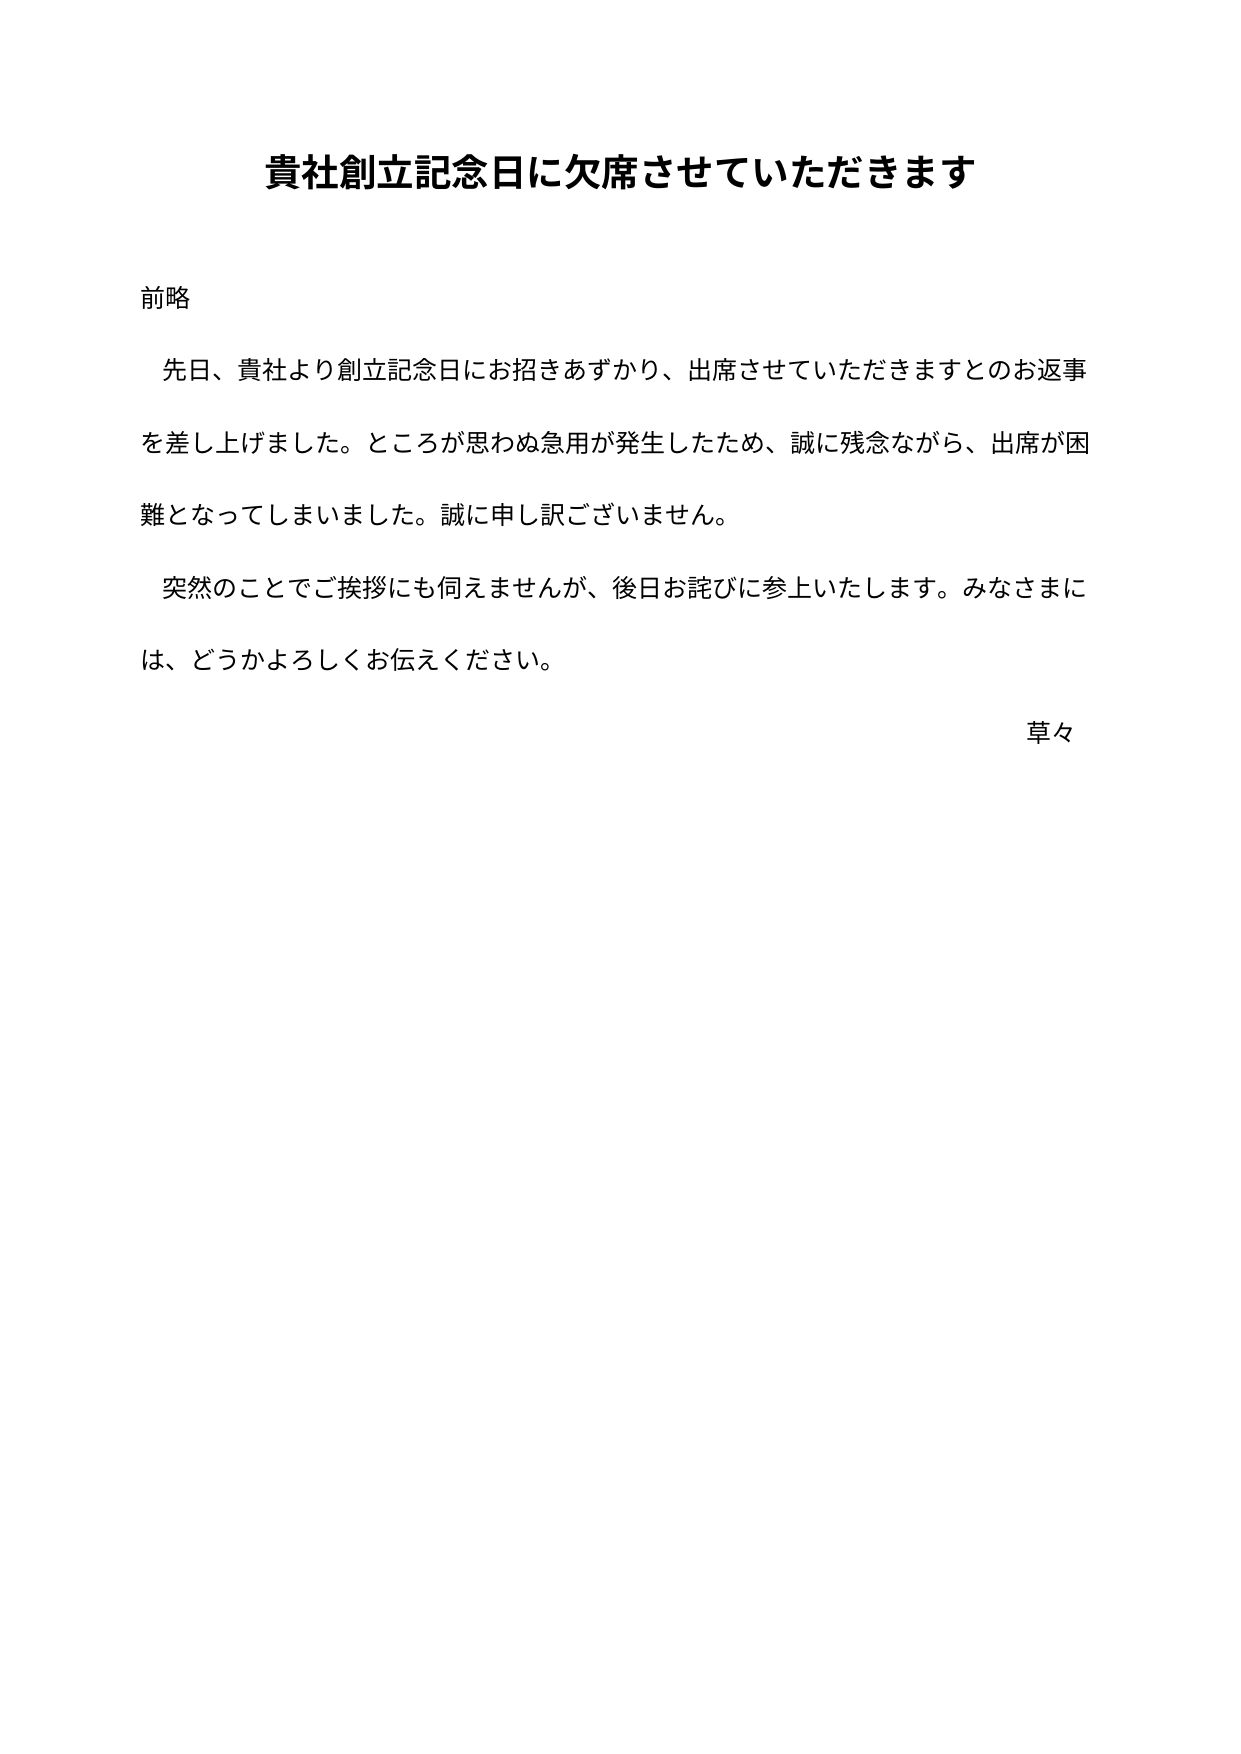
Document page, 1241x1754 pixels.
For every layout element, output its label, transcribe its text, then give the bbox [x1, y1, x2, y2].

text 草々 [140, 713, 1100, 749]
text 突然のことでご挨拶にも伺えませんが、後日お詫びに参上いたします。みなさまには、どうかよろしくお伝えください。 [140, 568, 1100, 677]
title 貴社創立記念日に欠席させていただきます [118, 143, 1122, 197]
text 前略 [118, 278, 1100, 314]
text 先日、貴社より創立記念日にお招きあずかり、出席させていただきますとのお返事を差し上げました。ところが思わぬ急用が発生したため、誠に残念ながら、出席が困難となってしまいました。誠に申し訳ございません。 [140, 351, 1100, 532]
